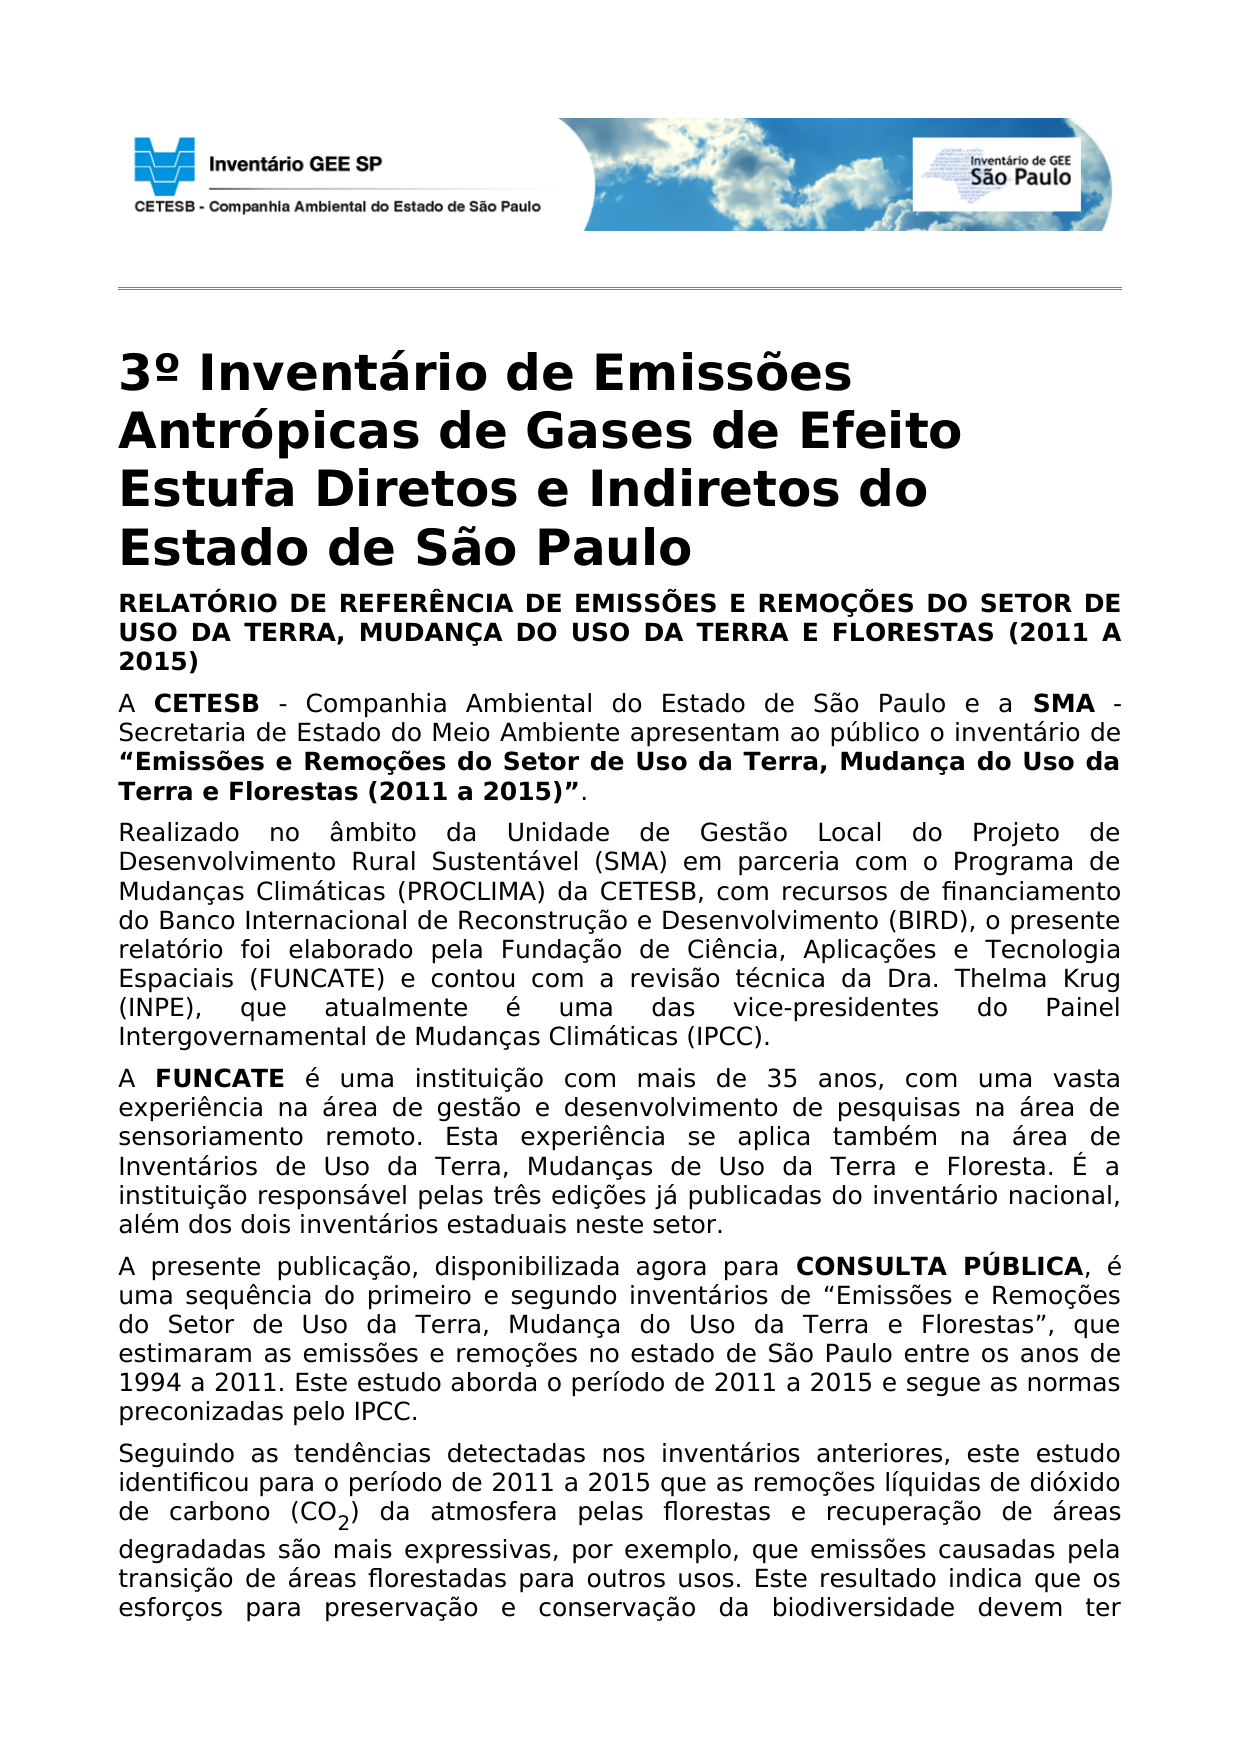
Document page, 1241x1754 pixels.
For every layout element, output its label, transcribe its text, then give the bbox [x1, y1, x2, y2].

text Realizado no âmbito da Unidade de Gestão Local do Projeto de Desenvolvimento Rural Sustentável (SMA) em parceria com o Programa de Mudanças Climáticas (PROCLIMA) da CETESB, com recursos de financiamento do Banco Internacional de Reconstrução e Desenvolvimento (BIRD), o presente relatório foi elaborado pela Fundação de Ciência, Aplicações e Tecnologia Espaciais (FUNCATE) e contou com a revisão técnica da Dra. Thelma Krug (INPE), que atualmente é uma das vice-presidentes do Painel Intergovernamental de Mudanças Climáticas (IPCC). [118, 818, 1122, 1052]
picture [118, 118, 1123, 231]
text A FUNCATE é uma instituição com mais de 35 anos, com uma vasta experiência na área de gestão e desenvolvimento de pesquisas na área de sensoriamento remoto. Esta experiência se aplica também na área de Inventários de Uso da Terra, Mudanças de Uso da Terra e Floresta. É a instituição responsável pelas três edições já publicadas do inventário nacional, além dos dois inventários estaduais neste setor. [118, 1064, 1122, 1239]
text A presente publicação, disponibilizada agora para CONSULTA PÚBLICA, é uma sequência do primeiro e segundo inventários de “Emissões e Remoções do Setor de Uso da Terra, Mudança do Uso da Terra e Florestas”, que estimaram as emissões e remoções no estado de São Paulo entre os anos de 1994 a 2011. Este estudo aborda o período de 2011 a 2015 e segue as normas preconizadas pelo IPCC. [118, 1252, 1122, 1427]
text A CETESB - Companhia Ambiental do Estado de São Paulo e a SMA - Secretaria de Estado do Meio Ambiente apresentam ao público o inventário de “Emissões e Remoções do Setor de Uso da Terra, Mudança do Uso da Terra e Florestas (2011 a 2015)”. [118, 689, 1122, 806]
text Seguindo as tendências detectadas nos inventários anteriores, este estudo identificou para o período de 2011 a 2015 que as remoções líquidas de dióxido de carbono (CO2) da atmosfera pelas florestas e recuperação de áreas degradadas são mais expressivas, por exemplo, que emissões causadas pela transição de áreas florestadas para outros usos. Este resultado indica que os esforços para preservação e conservação da biodiversidade devem ter [118, 1439, 1122, 1623]
subtitle 3º Inventário de Emissões Antrópicas de Gases de Efeito Estufa Diretos e Indiretos do Estado de São Paulo [118, 344, 1122, 577]
text RELATÓRIO DE REFERÊNCIA DE EMISSÕES E REMOÇÕES DO SETOR DE USO DA TERRA, MUDANÇA DO USO DA TERRA E FLORESTAS (2011 A 2015) [118, 589, 1122, 677]
